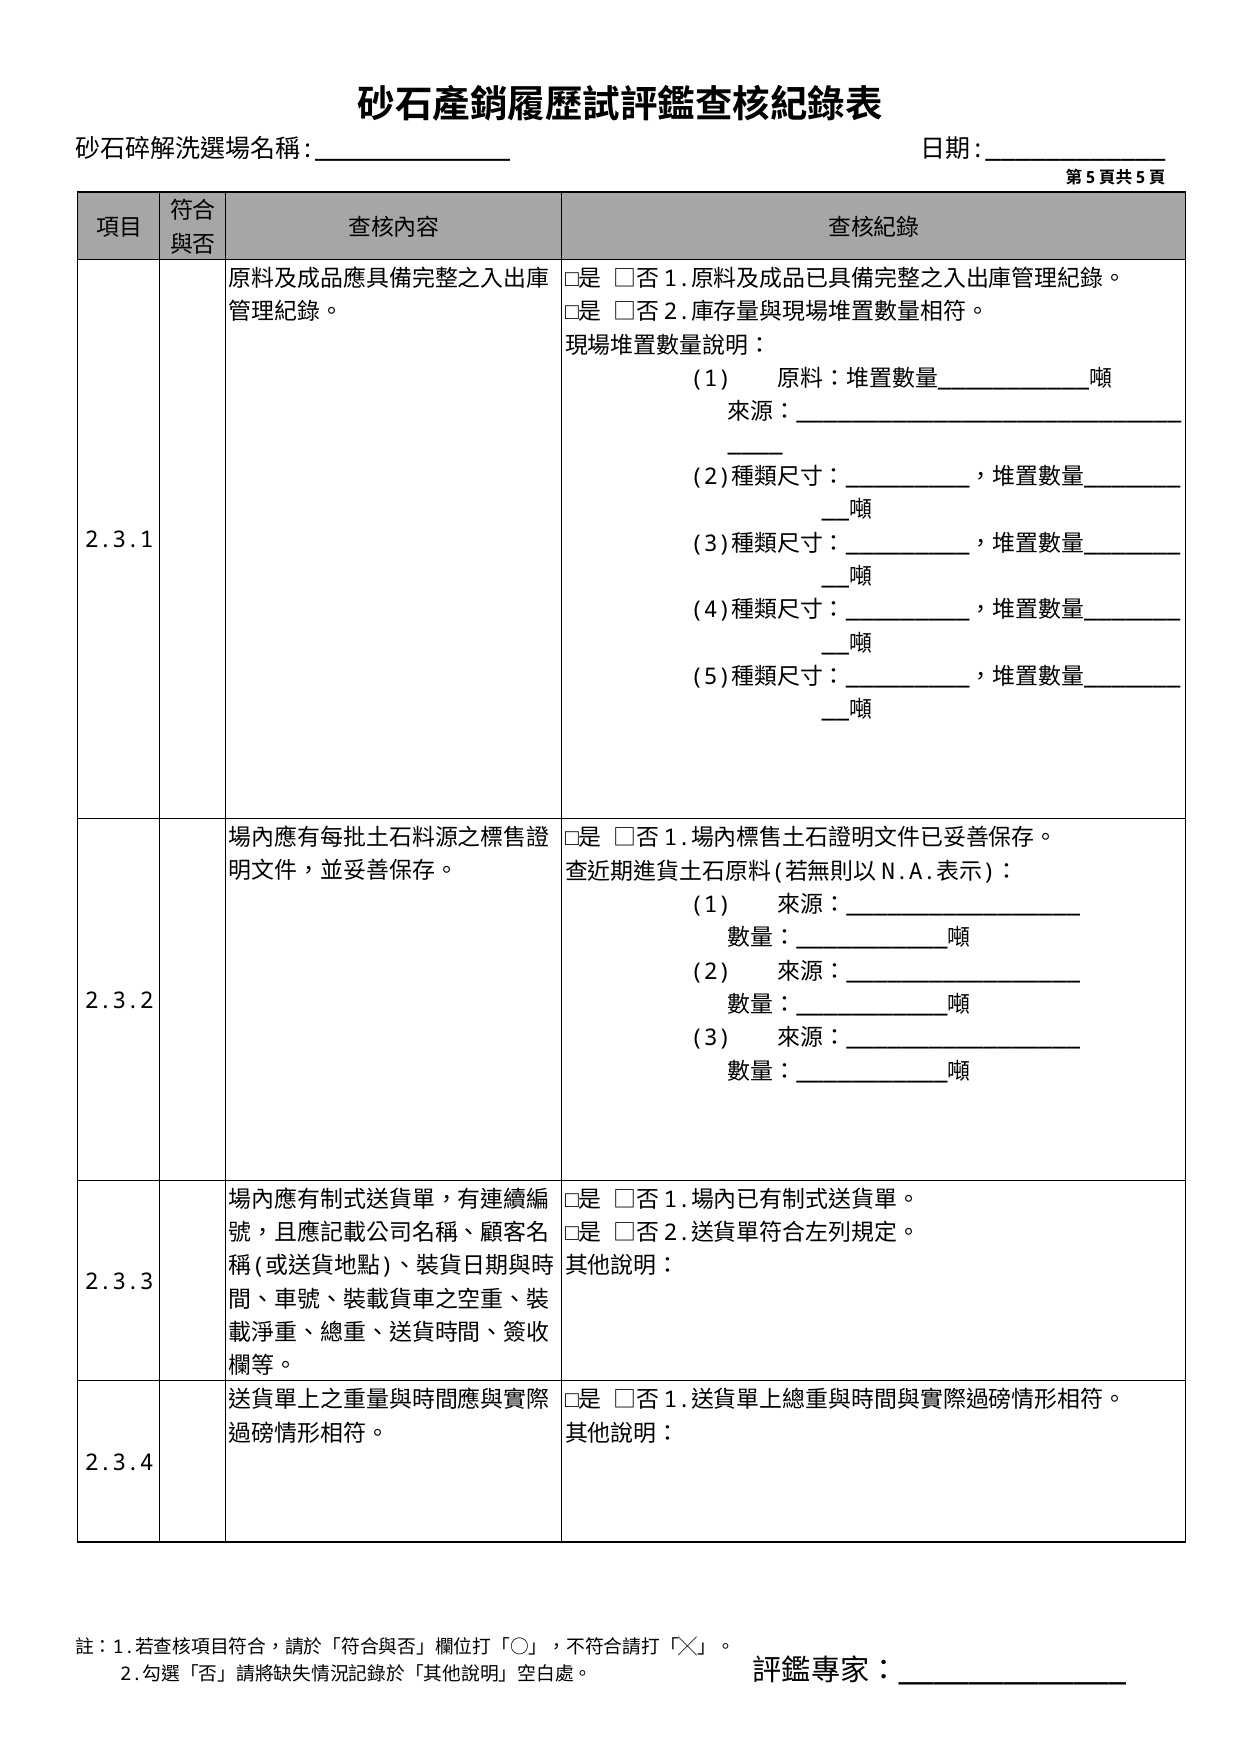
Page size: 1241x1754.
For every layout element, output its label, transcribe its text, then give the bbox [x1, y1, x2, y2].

table_cell 場內應有制式送貨單，有連續編號，且應記載公司名稱、顧客名稱(或送貨地點)、裝貨日期與時間、車號、裝載貨車之空重、裝載淨重、總重、送貨時間、簽收欄等。 [226, 1181, 561, 1380]
table_header 項目 [78, 193, 159, 259]
table_cell □是 □否1.原料及成品已具備完整之入出庫管理紀錄。 □是 □否2.庫存量與現場堆置數量相符。 現場堆置數量說明： 原料：堆置數量___________噸 來源：________________________________ (2)種類尺寸：_________，堆置數量_________噸 (3)種類尺寸：_________，堆置數量_________噸 (4)種類尺寸：_________，堆置數量_________噸 (5)種類尺寸：_________，堆置數量_________噸 [562, 260, 1185, 818]
table_header 查核紀錄 [562, 193, 1185, 259]
table_cell □是 □否1.場內已有制式送貨單。 □是 □否2.送貨單符合左列規定。 其他說明： [562, 1181, 1185, 1380]
table_cell [160, 260, 225, 818]
table_header 查核內容 [226, 193, 561, 259]
table_cell [160, 819, 225, 1179]
table_cell 送貨單上之重量與時間應與實際過磅情形相符。 [226, 1381, 561, 1541]
table_header 符合與否 [160, 193, 225, 259]
table_cell □是 □否1.場內標售土石證明文件已妥善保存。 查近期進貨土石原料(若無則以N.A.表示)： 來源：_________________ 數量：___________噸 來源：_________________ 數量：___________噸 來源：_________________ 數量：___________噸 [562, 819, 1185, 1179]
table_cell 場內應有每批土石料源之標售證明文件，並妥善保存。 [226, 819, 561, 1179]
table_cell [160, 1381, 225, 1541]
table_cell [160, 1181, 225, 1380]
table_cell 2.3.2 [78, 819, 159, 1179]
table_cell 2.3.4 [78, 1381, 159, 1541]
table_cell □是 □否1.送貨單上總重與時間與實際過磅情形相符。 其他說明： [562, 1381, 1185, 1541]
table_cell 2.3.1 [78, 260, 159, 818]
table_cell 2.3.3 [78, 1181, 159, 1380]
table_cell 原料及成品應具備完整之入出庫管理紀錄。 [226, 260, 561, 818]
